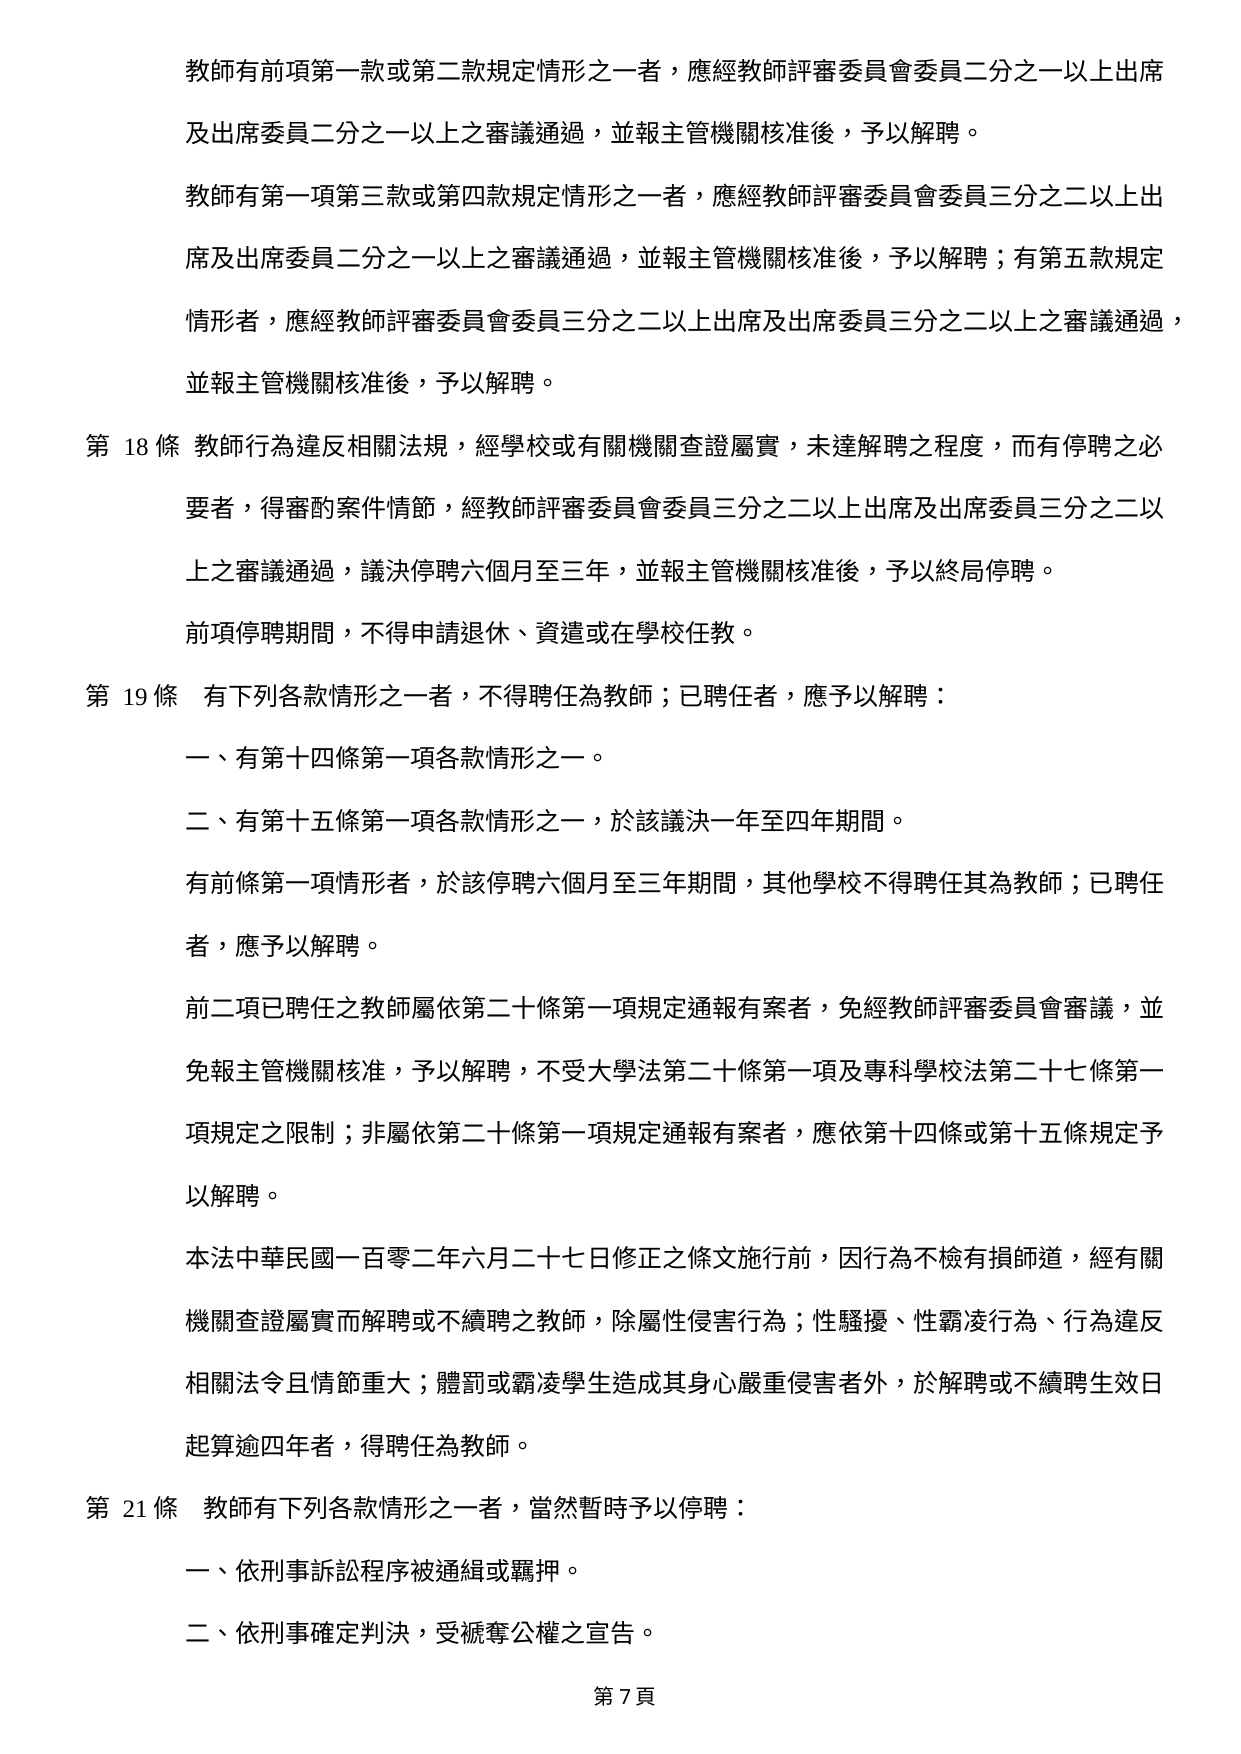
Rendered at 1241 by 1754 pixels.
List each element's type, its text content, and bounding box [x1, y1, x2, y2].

text 一、有第十四條第一項各款情形之一。 [185, 715, 1165, 777]
text 教師有第一項第三款或第四款規定情形之一者，應經教師評審委員會委員三分之二以上出席及出席委員二分之一以上之審議通過，並報主管機關核准後，予以解聘；有第五款規定情形者，應經教師評審委員會委員三分之二以上出席及出席委員三分之二以上之審議通過，並報主管機關核准後，予以解聘。 [185, 152, 1165, 402]
text 第 21 條 教師有下列各款情形之一者，當然暫時予以停聘： [85, 1465, 1165, 1527]
text 二、有第十五條第一項各款情形之一，於該議決一年至四年期間。 [185, 777, 1165, 840]
text 有前條第一項情形者，於該停聘六個月至三年期間，其他學校不得聘任其為教師；已聘任者，應予以解聘。 [185, 840, 1165, 965]
text 前二項已聘任之教師屬依第二十條第一項規定通報有案者，免經教師評審委員會審議，並免報主管機關核准，予以解聘，不受大學法第二十條第一項及專科學校法第二十七條第一項規定之限制；非屬依第二十條第一項規定通報有案者，應依第十四條或第十五條規定予以解聘。 [185, 965, 1165, 1215]
text 第 18 條 教師行為違反相關法規，經學校或有關機關查證屬實，未達解聘之程度，而有停聘之必要者，得審酌案件情節，經教師評審委員會委員三分之二以上出席及出席委員三分之二以上之審議通過，議決停聘六個月至三年，並報主管機關核准後，予以終局停聘。 [85, 402, 1165, 590]
text 第 19 條 有下列各款情形之一者，不得聘任為教師；已聘任者，應予以解聘： [85, 652, 1165, 715]
text 二、依刑事確定判決，受褫奪公權之宣告。 [185, 1590, 1165, 1652]
text 一、依刑事訴訟程序被通緝或羈押。 [185, 1527, 1165, 1590]
text 本法中華民國一百零二年六月二十七日修正之條文施行前，因行為不檢有損師道，經有關機關查證屬實而解聘或不續聘之教師，除屬性侵害行為；性騷擾、性霸凌行為、行為違反相關法令且情節重大；體罰或霸凌學生造成其身心嚴重侵害者外，於解聘或不續聘生效日起算逾四年者，得聘任為教師。 [185, 1215, 1165, 1465]
text 教師有前項第一款或第二款規定情形之一者，應經教師評審委員會委員二分之一以上出席及出席委員二分之一以上之審議通過，並報主管機關核准後，予以解聘。 [185, 27, 1165, 152]
text 前項停聘期間，不得申請退休、資遣或在學校任教。 [185, 590, 1165, 652]
